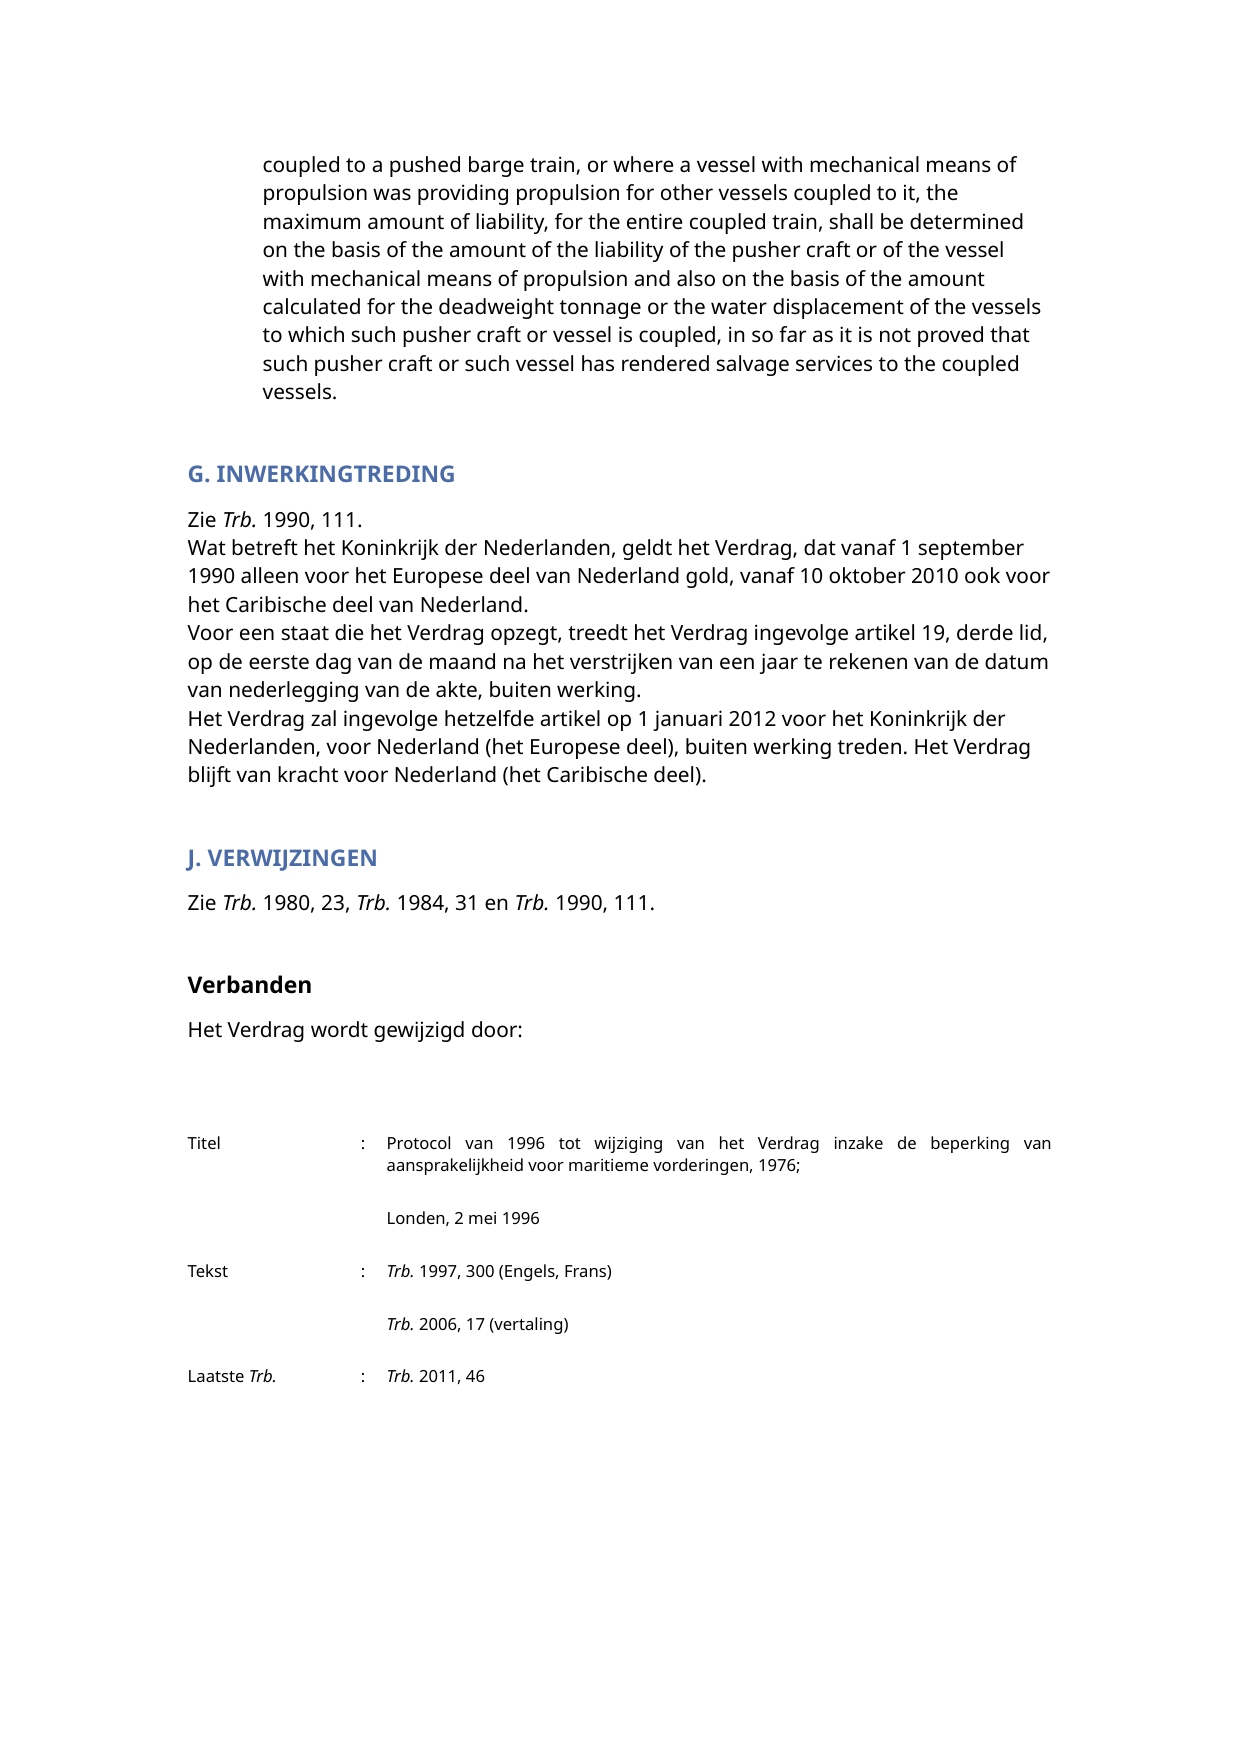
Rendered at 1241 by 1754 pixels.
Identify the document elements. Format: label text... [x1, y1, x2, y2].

table_cell Tekst [188, 1260, 361, 1365]
text Voor een staat die het Verdrag opzegt, treedt het Verdrag ingevolge artikel 19, derde lid, op de eerste dag van de maand na het verstrijken van een jaar te rekenen van de datum van nederlegging van de akte, buiten werking. [187, 618, 1053, 704]
table_header : [361, 1131, 386, 1259]
list coupled to a pushed barge train, or where a vessel with mechanical means of propulsion was providing propulsion for other vessels coupled to it, the maximum amount of liability, for the entire coupled train, shall be determined on the basis of the amount of the liability of the pusher craft or of the vessel with mechanical means of propulsion and also on the basis of the amount calculated for the deadweight tonnage or the water displacement of the vessels to which such pusher craft or vessel is coupled, in so far as it is not proved that such pusher craft or such vessel has rendered salvage services to the coupled vessels. [187, 150, 1053, 406]
subtitle Verbanden [187, 969, 1053, 1000]
subtitle G. INWERKINGTREDING [187, 458, 1053, 490]
text Wat betreft het Koninkrijk der Nederlanden, geldt het Verdrag, dat vanaf 1 september 1990 alleen voor het Europese deel van Nederland gold, vanaf 10 oktober 2010 ook voor het Caribische deel van Nederland. [187, 533, 1053, 618]
table_header Titel [188, 1131, 361, 1259]
table_cell Laatste Trb. [188, 1365, 361, 1418]
table_cell Trb. 2011, 46 [386, 1365, 1053, 1418]
subtitle J. VERWIJZINGEN [187, 842, 1053, 873]
text Zie Trb. 1990, 111. [187, 505, 1053, 533]
text Het Verdrag zal ingevolge hetzelfde artikel op 1 januari 2012 voor het Koninkrijk der Nederlanden, voor Nederland (het Europese deel), buiten werking treden. Het Verdrag blijft van kracht voor Nederland (het Caribische deel). [187, 704, 1053, 789]
table_cell Trb. 1997, 300 (Engels, Frans) Trb. 2006, 17 (vertaling) [386, 1260, 1053, 1365]
text Zie Trb. 1980, 23, Trb. 1984, 31 en Trb. 1990, 111. [187, 888, 1053, 916]
table_header Protocol van 1996 tot wijziging van het Verdrag inzake de beperking van aansprakelijkheid voor maritieme vorderingen, 1976; Londen, 2 mei 1996 [386, 1131, 1053, 1259]
table_cell : [361, 1365, 386, 1418]
table_cell : [361, 1260, 386, 1365]
text Het Verdrag wordt gewijzigd door: [187, 1015, 1053, 1043]
